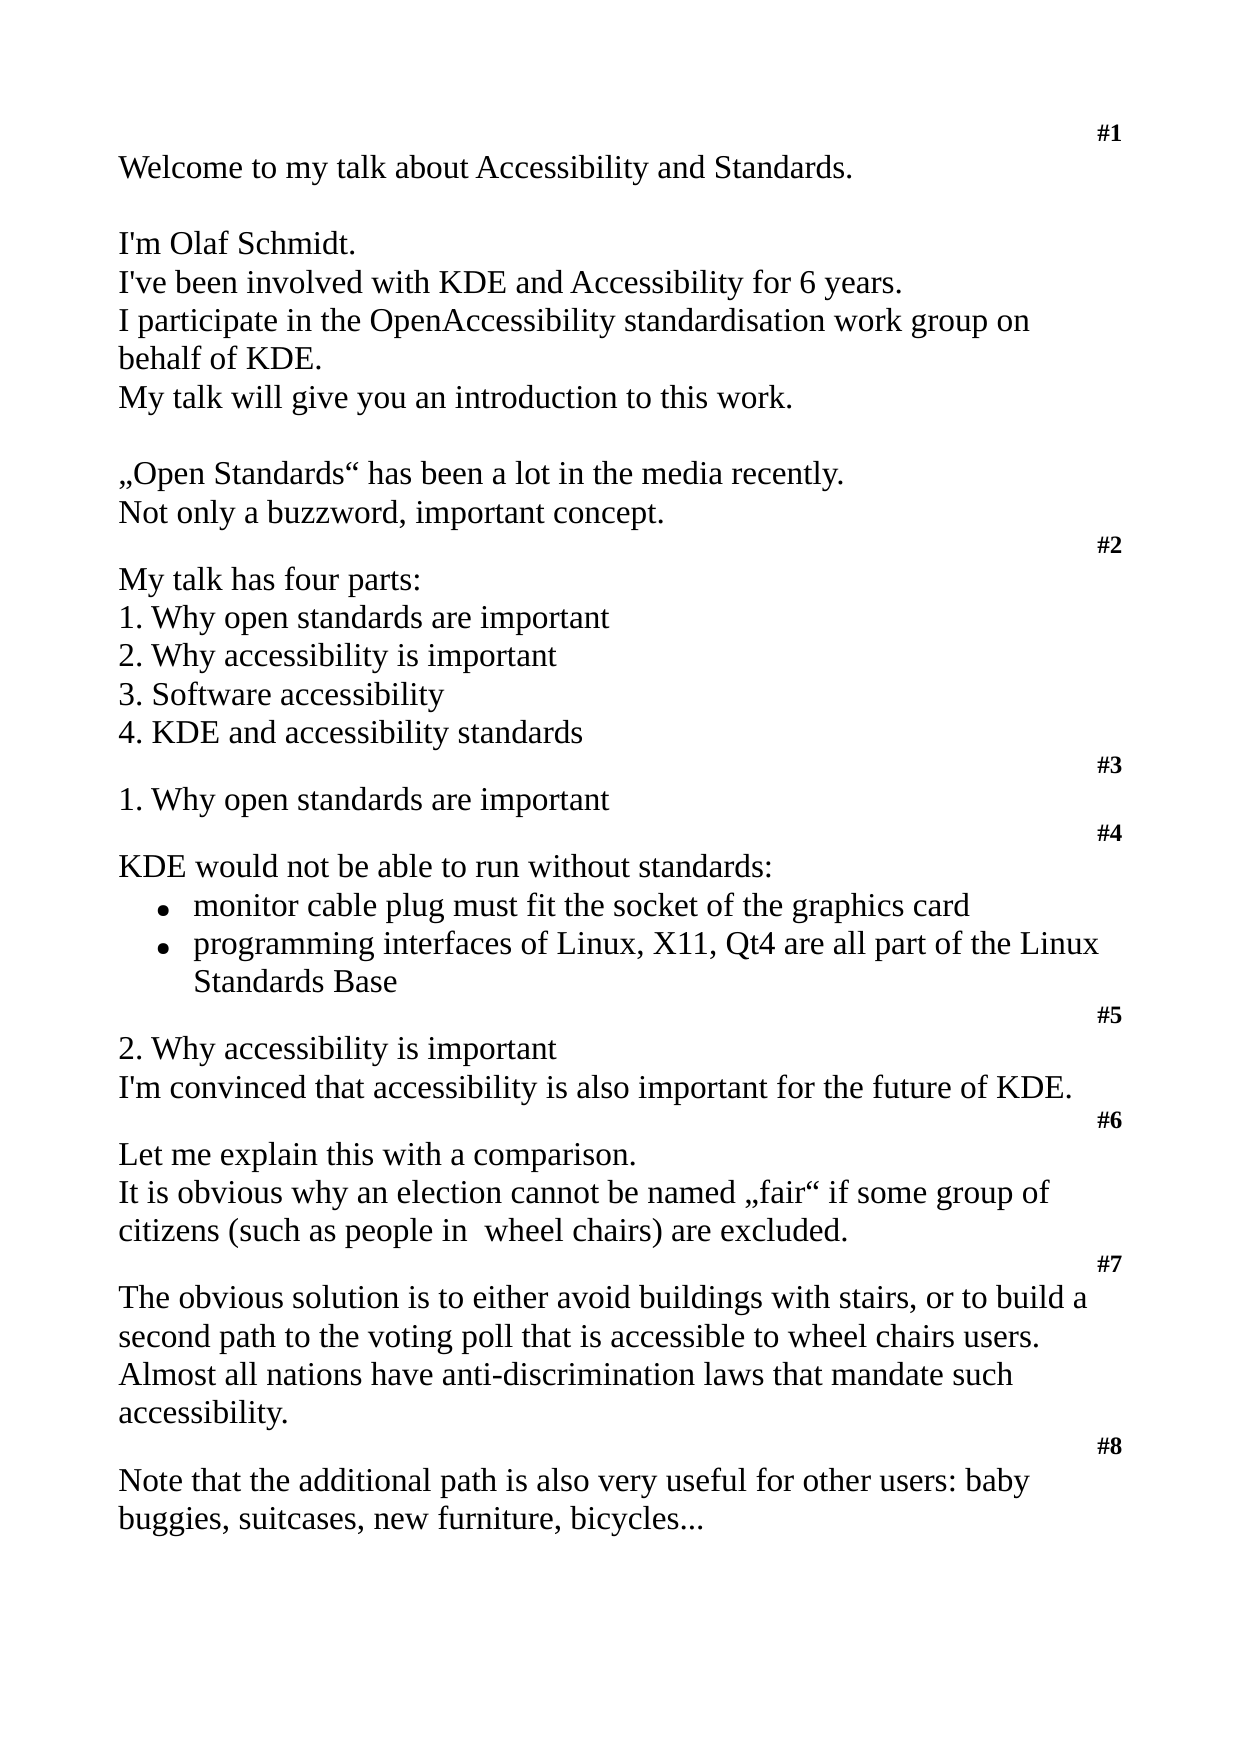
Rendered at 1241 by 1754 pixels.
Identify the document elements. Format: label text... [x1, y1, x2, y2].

text Let me explain this with a comparison. [118, 1134, 1122, 1172]
text 2. Why accessibility is important [118, 636, 1122, 674]
text My talk will give you an introduction to this work. [118, 377, 1122, 415]
text #7 [118, 1249, 1122, 1278]
text „Open Standards“ has been a lot in the media recently. [118, 453, 1122, 492]
text 1. Why open standards are important [118, 597, 1122, 636]
text #3 [118, 751, 1122, 779]
text I'm convinced that accessibility is also important for the future of KDE. [118, 1067, 1122, 1105]
text #8 [118, 1431, 1122, 1460]
list monitor cable plug must fit the socket of the graphics card [156, 885, 1122, 923]
text 3. Software accessibility [118, 674, 1122, 712]
text #1 [118, 118, 1122, 147]
text #5 [118, 1000, 1122, 1028]
text The obvious solution is to either avoid buildings with stairs, or to build a second path to the voting poll that is accessible to wheel chairs users. [118, 1278, 1122, 1354]
text I've been involved with KDE and Accessibility for 6 years. [118, 262, 1122, 300]
text #2 [118, 530, 1122, 559]
text 2. Why accessibility is important [118, 1028, 1122, 1067]
text My talk has four parts: [118, 559, 1122, 597]
text #6 [118, 1105, 1122, 1134]
text 1. Why open standards are important [118, 779, 1122, 818]
text Welcome to my talk about Accessibility and Standards. [118, 147, 1122, 185]
text KDE would not be able to run without standards: [118, 846, 1122, 885]
text Almost all nations have anti-discrimination laws that mandate such accessibility. [118, 1354, 1122, 1431]
text Not only a buzzword, important concept. [118, 492, 1122, 530]
text Note that the additional path is also very useful for other users: baby buggies, suitcases, new furniture, bicycles... [118, 1460, 1122, 1536]
text It is obvious why an election cannot be named „fair“ if some group of citizens (such as people in wheel chairs) are excluded. [118, 1172, 1122, 1249]
text #4 [118, 818, 1122, 846]
text I participate in the OpenAccessibility standardisation work group on behalf of KDE. [118, 300, 1122, 377]
list programming interfaces of Linux, X11, Qt4 are all part of the Linux Standards Base [156, 923, 1122, 1000]
text I'm Olaf Schmidt. [118, 223, 1122, 262]
text 4. KDE and accessibility standards [118, 712, 1122, 751]
